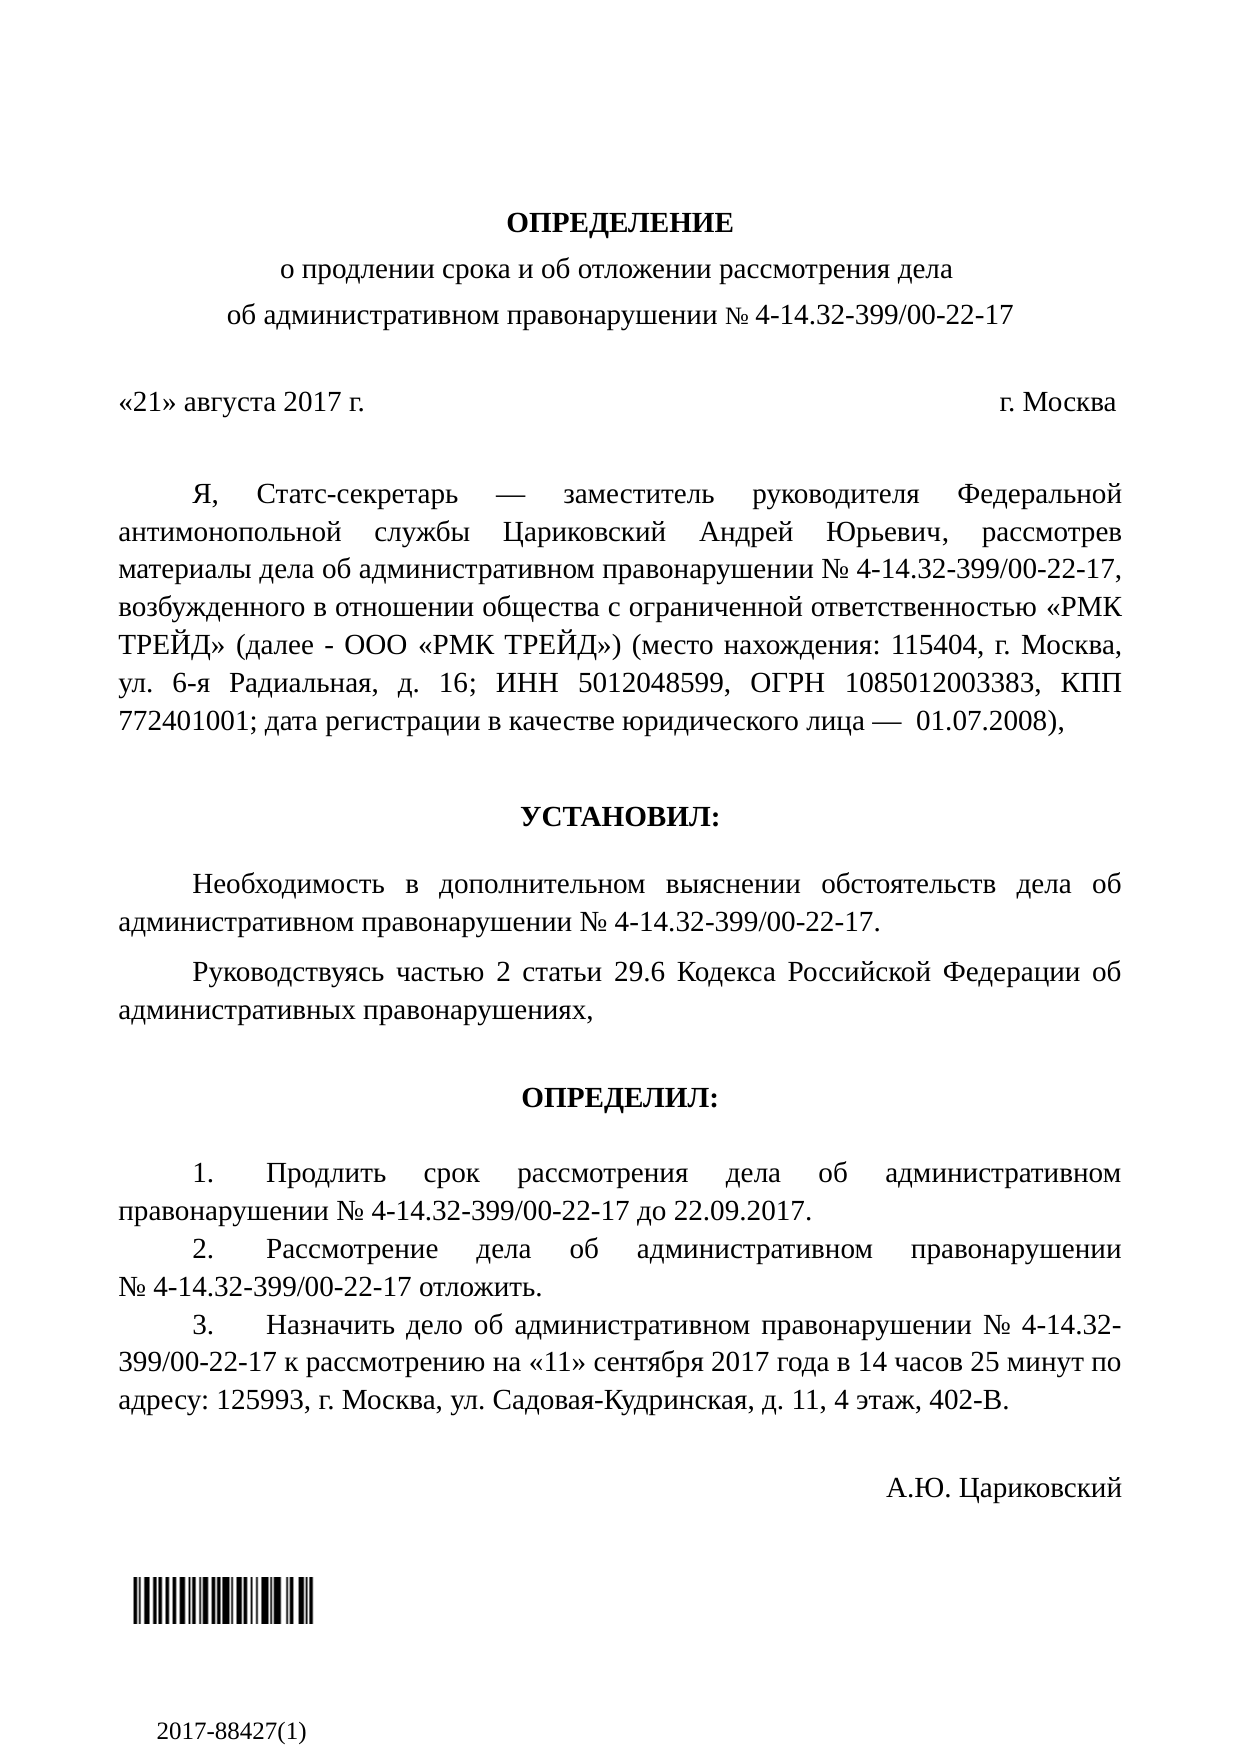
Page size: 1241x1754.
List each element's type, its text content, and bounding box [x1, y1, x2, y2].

text «21» августа 2017 г. г. Москва [118, 384, 1122, 418]
text о продлении срока и об отложении рассмотрения дела [118, 251, 1122, 285]
text 3. Назначить дело об административном правонарушении № 4-14.32-399/00-22-17 к рассмотрению на «11» сентября 2017 года в 14 часов 25 минут по адресу: 125993, г. Москва, ул. Садовая-Кудринская, д. 11, 4 этаж, 402-В. [118, 1302, 1122, 1416]
text 1. Продлить срок рассмотрения дела об административном правонарушении № 4-14.32-399/00-22-17 до 22.09.2017. [118, 1151, 1122, 1227]
text Я, Статс-секретарь — заместитель руководителя Федеральной антимонопольной службы Цариковский Андрей Юрьевич, рассмотрев материалы дела об административном правонарушении № 4-14.32-399/00-22-17, возбужденного в отношении общества с ограниченной ответственностью «РМК ТРЕЙД» (далее - ООО «РМК ТРЕЙД») (место нахождения: 115404, г. Москва, ул. 6-я Радиальная, д. 16; ИНН 5012048599, ОГРН 1085012003383, КПП 772401001; дата регистрации в качестве юридического лица — 01.07.2008), [118, 472, 1122, 736]
text УСТАНОВИЛ: [118, 799, 1122, 833]
text об административном правонарушении № 4-14.32-399/00-22-17 [118, 297, 1122, 331]
text ОПРЕДЕЛЕНИЕ [118, 205, 1122, 239]
picture [118, 1577, 331, 1624]
text Руководствуясь частью 2 статьи 29.6 Кодекса Российской Федерации об административных правонарушениях, [118, 950, 1122, 1025]
text ОПРЕДЕЛИЛ: [118, 1076, 1122, 1113]
text 2. Рассмотрение дела об административном правонарушении № 4-14.32-399/00-22-17 отложить. [118, 1227, 1122, 1302]
text Необходимость в дополнительном выяснении обстоятельств дела об административном правонарушении № 4-14.32-399/00-22-17. [118, 862, 1122, 937]
text А.Ю. Цариковский [118, 1466, 1122, 1504]
